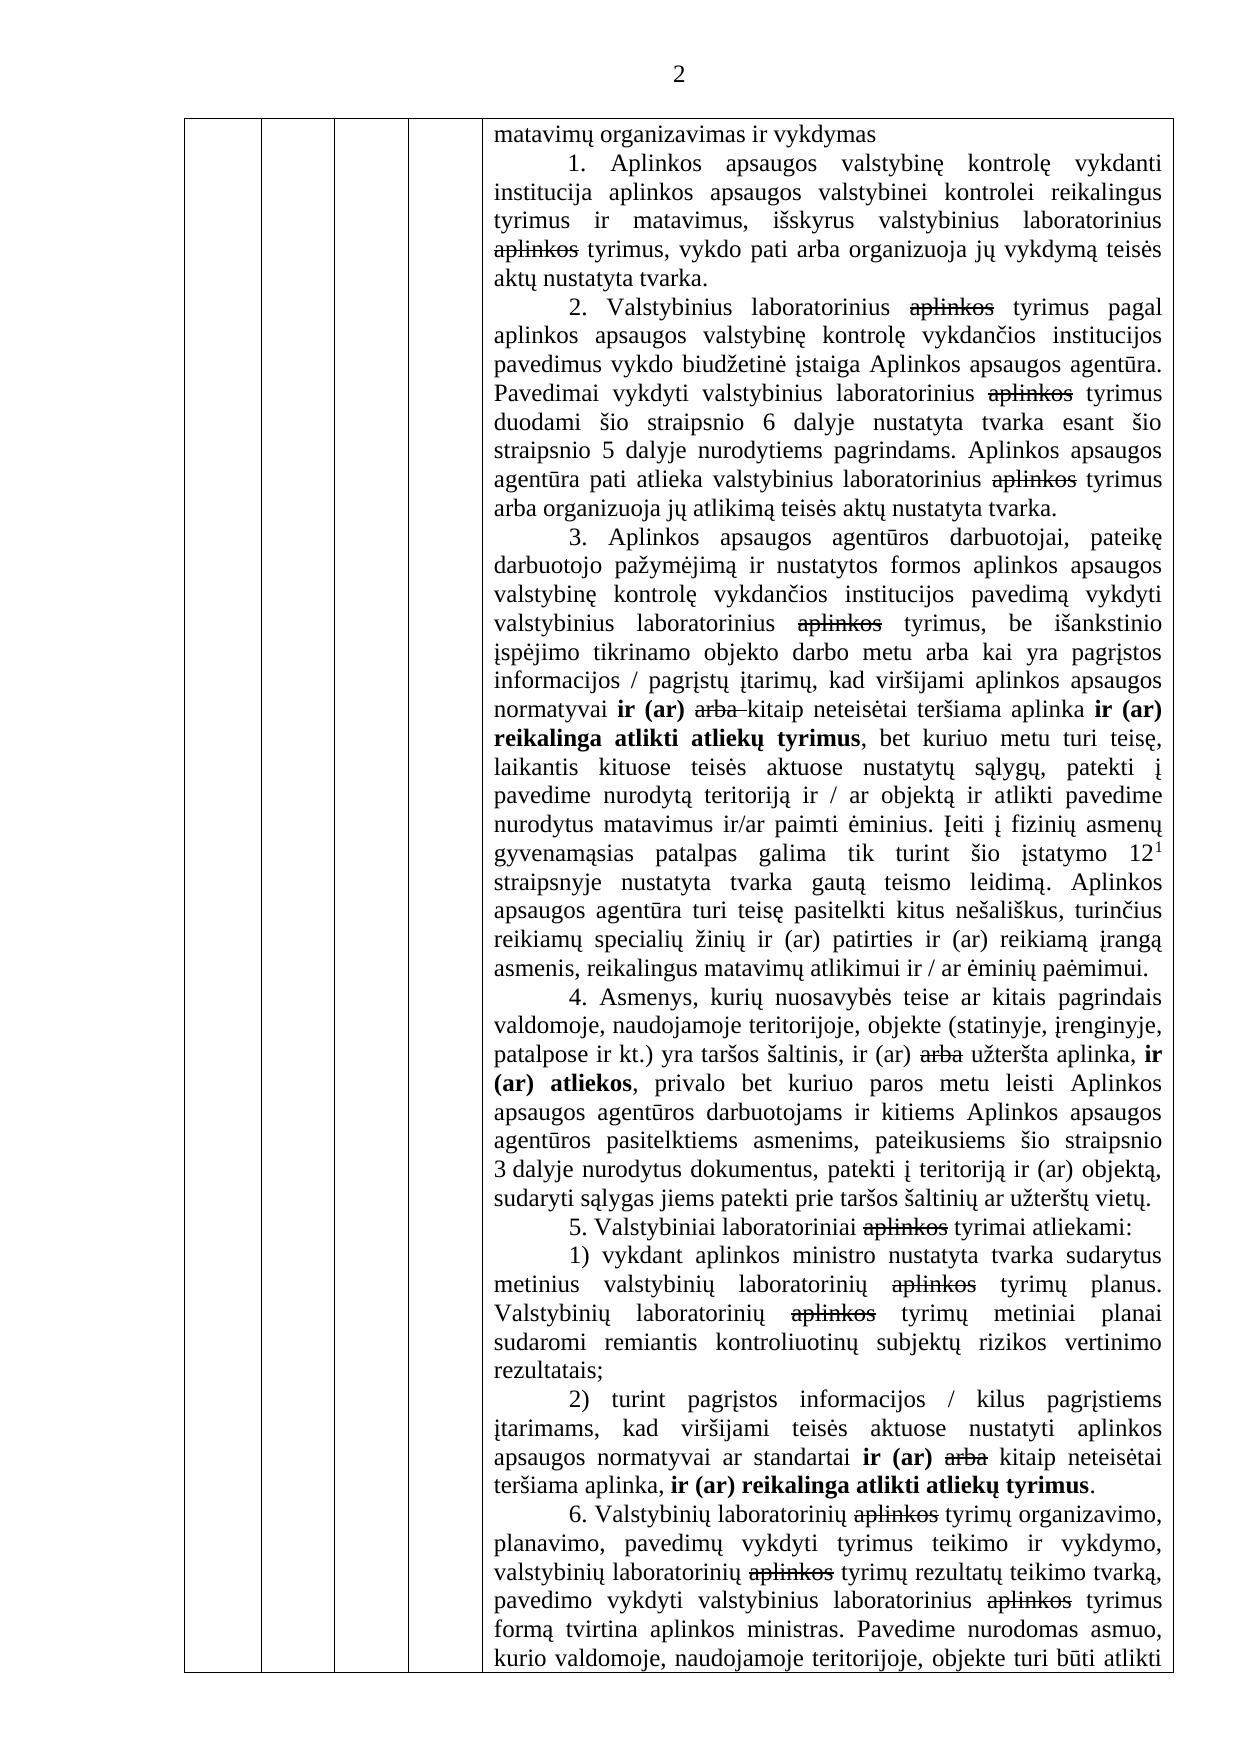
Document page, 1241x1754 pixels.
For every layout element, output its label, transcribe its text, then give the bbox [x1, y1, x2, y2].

table_cell [409, 119, 482, 1672]
table_cell [185, 119, 261, 1672]
table_cell [262, 119, 334, 1672]
table_cell matavimų organizavimas ir vykdymas 1. Aplinkos apsaugos valstybinę kontrolę vykdanti institucija aplinkos apsaugos valstybinei kontrolei reikalingus tyrimus ir matavimus, išskyrus valstybinius laboratorinius aplinkos tyrimus, vykdo pati arba organizuoja jų vykdymą teisės aktų nustatyta tvarka. 2. Valstybinius laboratorinius aplinkos tyrimus pagal aplinkos apsaugos valstybinę kontrolę vykdančios institucijos pavedimus vykdo biudžetinė įstaiga Aplinkos apsaugos agentūra. Pavedimai vykdyti valstybinius laboratorinius aplinkos tyrimus duodami šio straipsnio 6 dalyje nustatyta tvarka esant šio straipsnio 5 dalyje nurodytiems pagrindams. Aplinkos apsaugos agentūra pati atlieka valstybinius laboratorinius aplinkos tyrimus arba organizuoja jų atlikimą teisės aktų nustatyta tvarka. 3. Aplinkos apsaugos agentūros darbuotojai, pateikę darbuotojo pažymėjimą ir nustatytos formos aplinkos apsaugos valstybinę kontrolę vykdančios institucijos pavedimą vykdyti valstybinius laboratorinius aplinkos tyrimus, be išankstinio įspėjimo tikrinamo objekto darbo metu arba kai yra pagrįstos informacijos / pagrįstų įtarimų, kad viršijami aplinkos apsaugos normatyvai ir (ar) arba kitaip neteisėtai teršiama aplinka ir (ar) reikalinga atlikti atliekų tyrimus, bet kuriuo metu turi teisę, laikantis kituose teisės aktuose nustatytų sąlygų, patekti į pavedime nurodytą teritoriją ir / ar objektą ir atlikti pavedime nurodytus matavimus ir/ar paimti ėminius. Įeiti į fizinių asmenų gyvenamąsias patalpas galima tik turint šio įstatymo 121 straipsnyje nustatyta tvarka gautą teismo leidimą. Aplinkos apsaugos agentūra turi teisę pasitelkti kitus nešališkus, turinčius reikiamų specialių žinių ir (ar) patirties ir (ar) reikiamą įrangą asmenis, reikalingus matavimų atlikimui ir / ar ėminių paėmimui. 4. Asmenys, kurių nuosavybės teise ar kitais pagrindais valdomoje, naudojamoje teritorijoje, objekte (statinyje, įrenginyje, patalpose ir kt.) yra taršos šaltinis, ir (ar) arba užteršta aplinka, ir (ar) atliekos, privalo bet kuriuo paros metu leisti Aplinkos apsaugos agentūros darbuotojams ir kitiems Aplinkos apsaugos agentūros pasitelktiems asmenims, pateikusiems šio straipsnio 3 dalyje nurodytus dokumentus, patekti į teritoriją ir (ar) objektą, sudaryti sąlygas jiems patekti prie taršos šaltinių ar užterštų vietų. 5. Valstybiniai laboratoriniai aplinkos tyrimai atliekami: 1) vykdant aplinkos ministro nustatyta tvarka sudarytus metinius valstybinių laboratorinių aplinkos tyrimų planus. Valstybinių laboratorinių aplinkos tyrimų metiniai planai sudaromi remiantis kontroliuotinų subjektų rizikos vertinimo rezultatais; 2) turint pagrįstos informacijos / kilus pagrįstiems įtarimams, kad viršijami teisės aktuose nustatyti aplinkos apsaugos normatyvai ar standartai ir (ar) arba kitaip neteisėtai teršiama aplinka, ir (ar) reikalinga atlikti atliekų tyrimus. 6. Valstybinių laboratorinių aplinkos tyrimų organizavimo, planavimo, pavedimų vykdyti tyrimus teikimo ir vykdymo, valstybinių laboratorinių aplinkos tyrimų rezultatų teikimo tvarką, pavedimo vykdyti valstybinius laboratorinius aplinkos tyrimus formą tvirtina aplinkos ministras. Pavedime nurodomas asmuo, kurio valdomoje, naudojamoje teritorijoje, objekte turi būti atlikti [483, 119, 1173, 1672]
table_cell [335, 119, 408, 1672]
